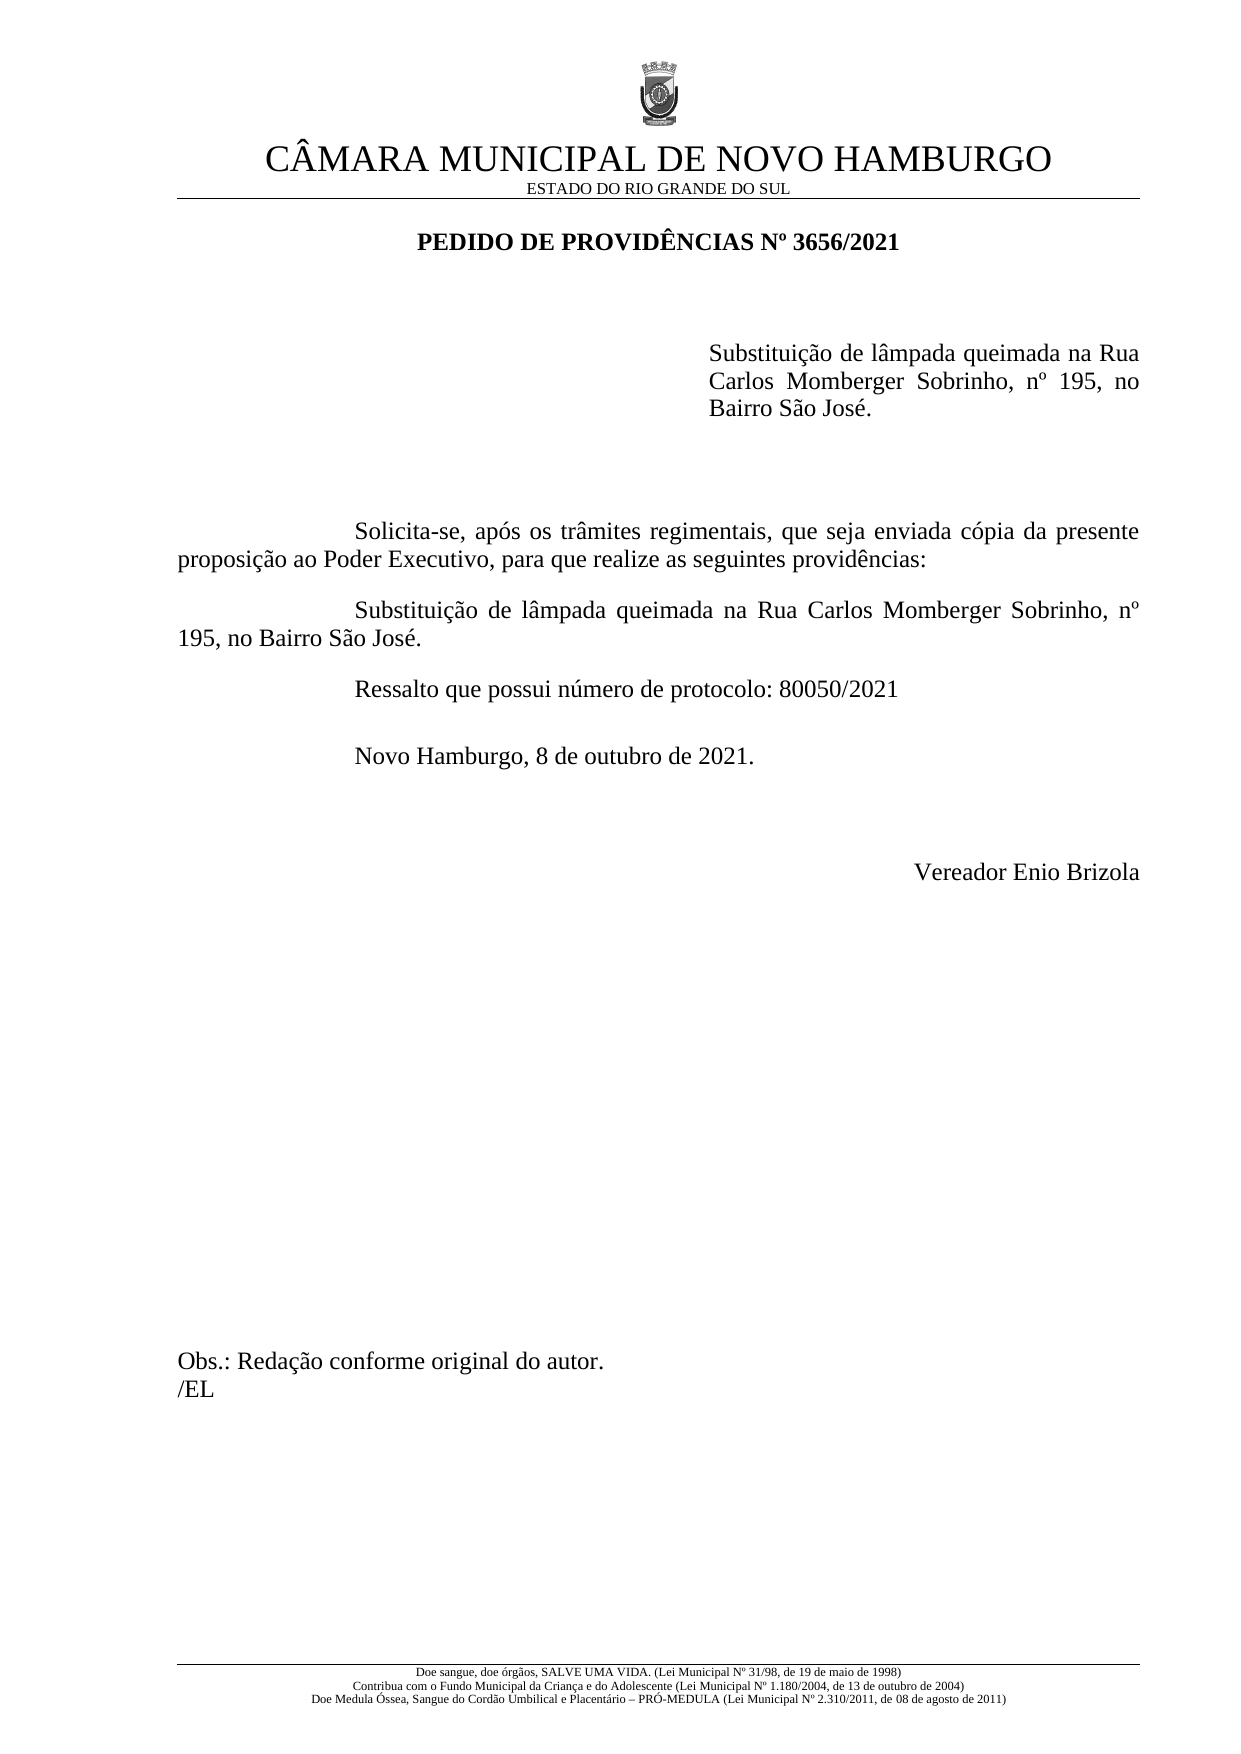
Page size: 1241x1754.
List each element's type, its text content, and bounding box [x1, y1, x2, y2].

text Novo Hamburgo, 8 de outubro de 2021. [177, 742, 1140, 770]
text Solicita-se, após os trâmites regimentais, que seja enviada cópia da presente proposição ao Poder Executivo, para que realize as seguintes providências: [177, 517, 1140, 573]
text Obs.: Redação conforme original do autor. [177, 1347, 1140, 1375]
text /EL [177, 1375, 1140, 1403]
text Substituição de lâmpada queimada na Rua Carlos Momberger Sobrinho, nº 195, no Bairro São José. [709, 339, 1140, 422]
text Vereador Enio Brizola [177, 858, 1140, 886]
text Substituição de lâmpada queimada na Rua Carlos Momberger Sobrinho, nº 195, no Bairro São José. [177, 596, 1140, 652]
text Ressalto que possui número de protocolo: 80050/2021 [177, 675, 1140, 703]
text PEDIDO DE PROVIDÊNCIAS Nº 3656/2021 [177, 228, 1140, 256]
